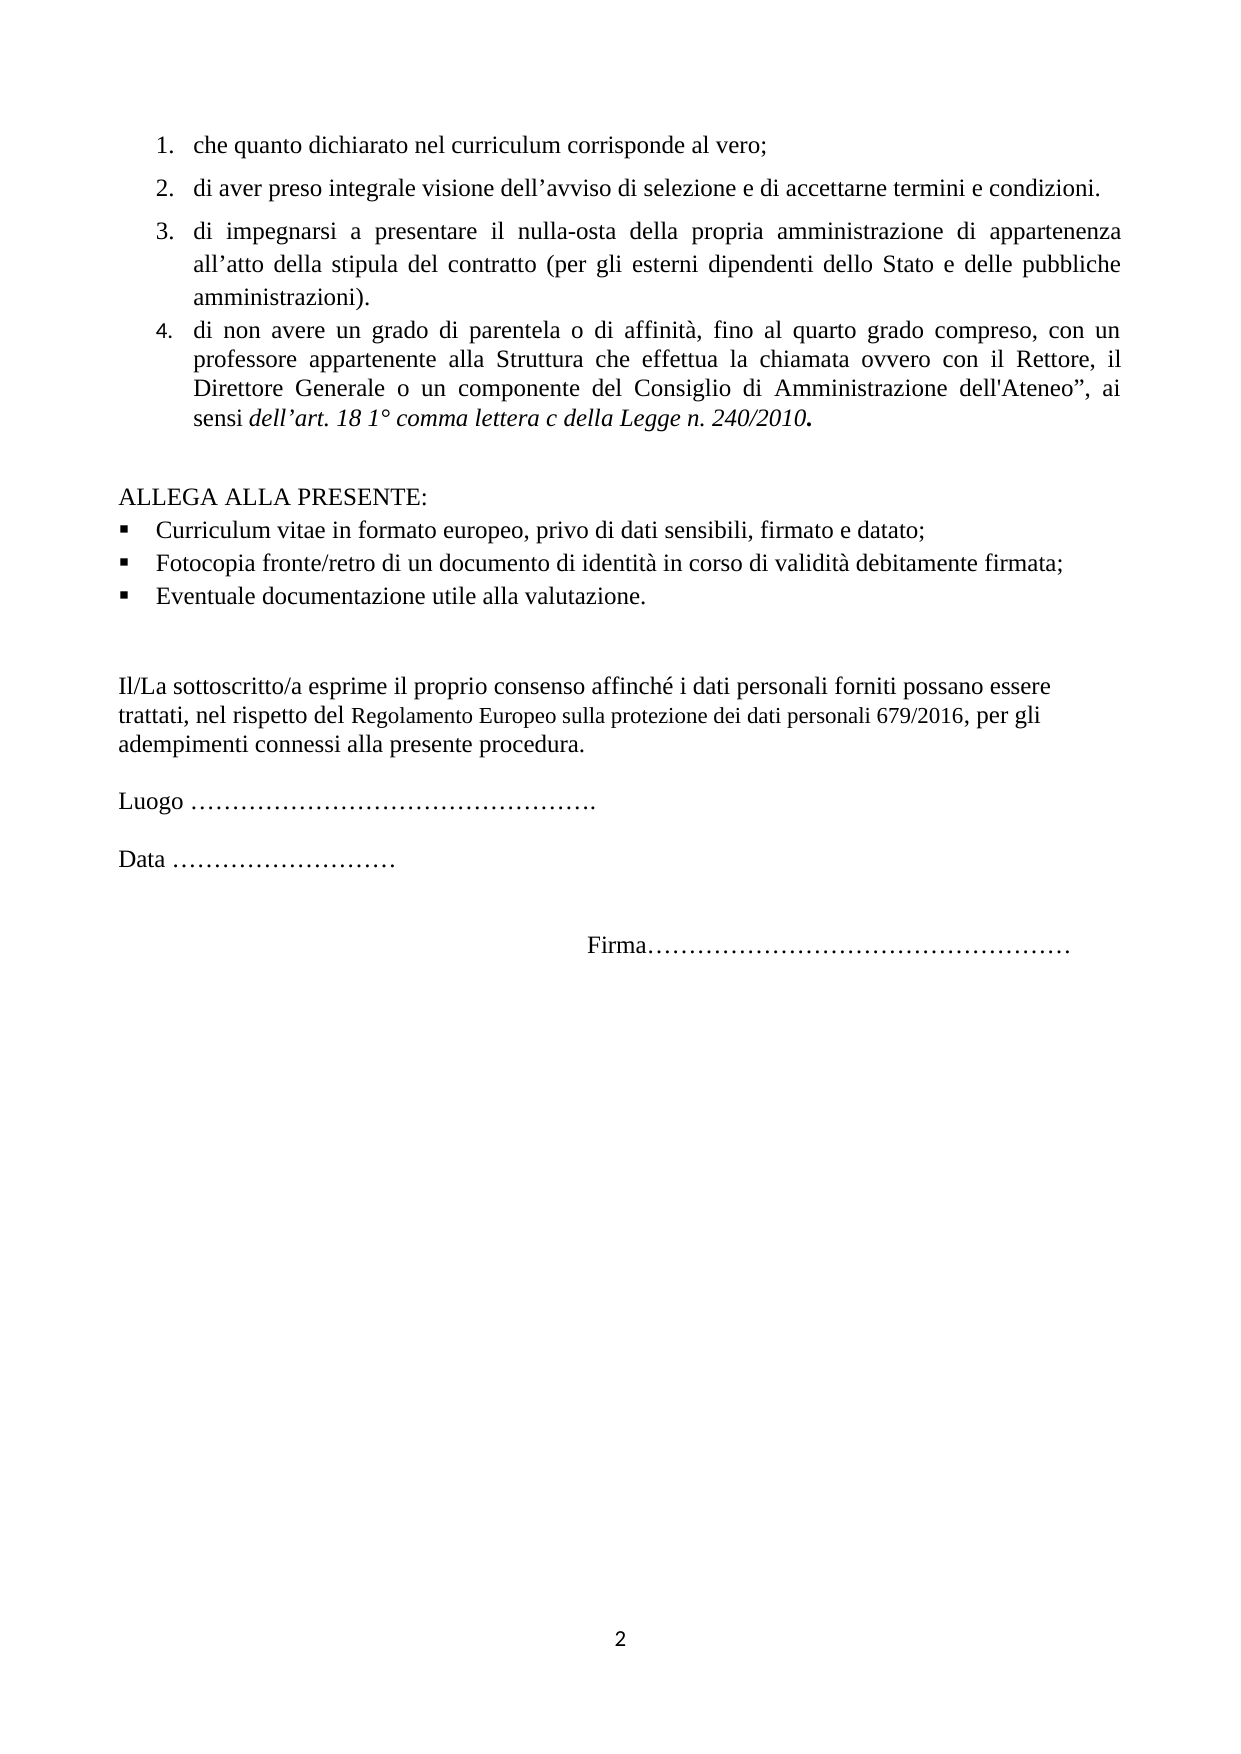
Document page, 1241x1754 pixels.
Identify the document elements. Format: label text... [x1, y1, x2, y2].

list Fotocopia fronte/retro di un documento di identità in corso di validità debitamente firmata; [118, 548, 1122, 577]
list di non avere un grado di parentela o di affinità, fino al quarto grado compreso, con un professore appartenente alla Struttura che effettua la chiamata ovvero con il Rettore, il Direttore Generale o un componente del Consiglio di Amministrazione dell'Ateneo”, ai sensi dell’art. 18 1° comma lettera c della Legge n. 240/2010. [156, 315, 1122, 432]
list di impegnarsi a presentare il nulla-osta della propria amministrazione di appartenenza all’atto della stipula del contratto (per gli esterni dipendenti dello Stato e delle pubbliche amministrazioni). [156, 216, 1122, 311]
text Luogo …………………………………………. [118, 786, 1122, 815]
text Il/La sottoscritto/a esprime il proprio consenso affinché i dati personali forniti possano essere trattati, nel rispetto del Regolamento Europeo sulla protezione dei dati personali 679/2016, per gli adempimenti connessi alla presente procedura. [118, 671, 1122, 758]
list Eventuale documentazione utile alla valutazione. [118, 581, 1122, 610]
list che quanto dichiarato nel curriculum corrisponde al vero; [156, 130, 1122, 159]
list di aver preso integrale visione dell’avviso di selezione e di accettarne termini e condizioni. [156, 173, 1122, 202]
text ALLEGA ALLA PRESENTE: [118, 482, 1122, 511]
list Curriculum vitae in formato europeo, privo di dati sensibili, firmato e datato; [118, 515, 1122, 544]
text Data ……………………… [118, 844, 1122, 873]
text Firma…………………………………………… [587, 930, 1122, 959]
